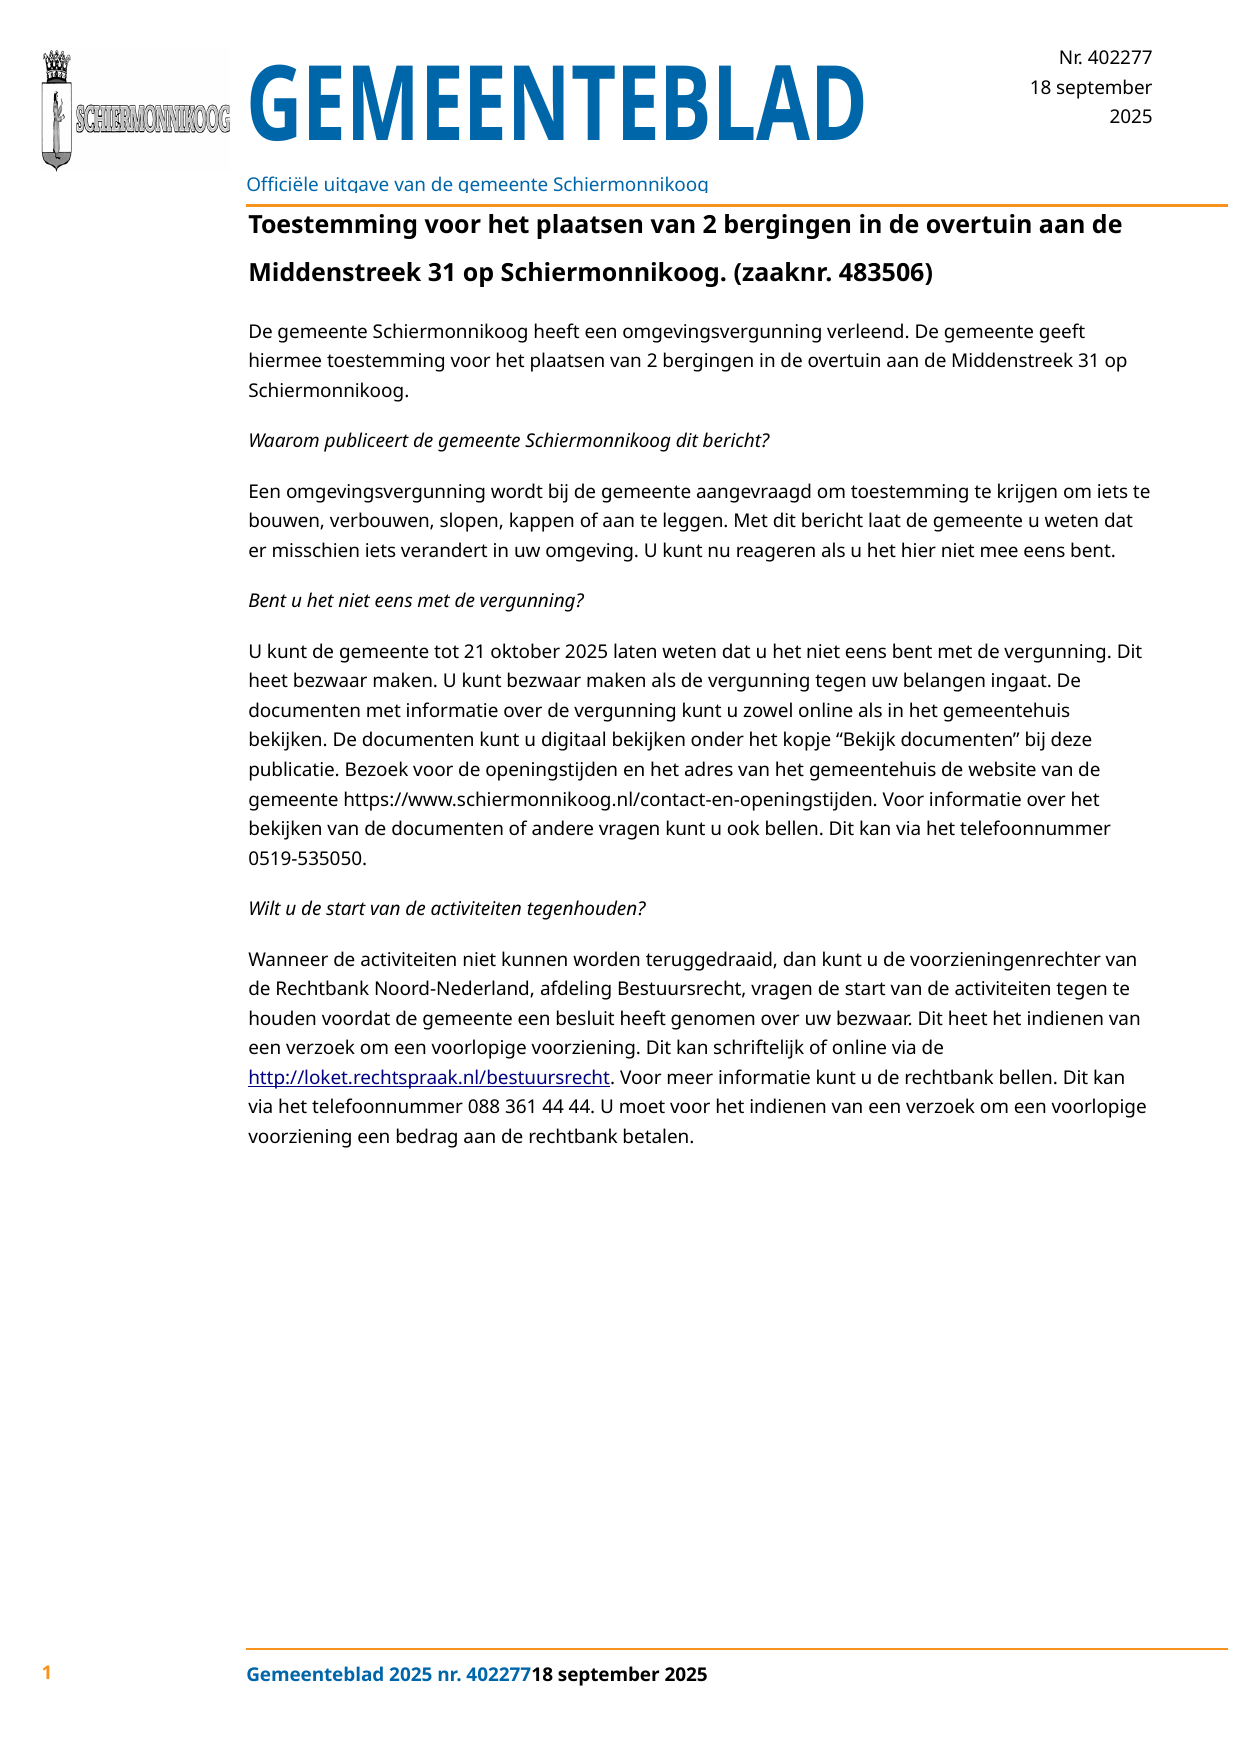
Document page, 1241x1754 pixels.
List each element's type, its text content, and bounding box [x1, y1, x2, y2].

text Waarom publiceert de gemeente Schiermonnikoog dit bericht? [248, 427, 1152, 453]
text U kunt de gemeente tot 21 oktober 2025 laten weten dat u het niet eens bent met de vergunning. Dit heet bezwaar maken. U kunt bezwaar maken als de vergunning tegen uw belangen ingaat. De documenten met informatie over de vergunning kunt u zowel online als in het gemeentehuis bekijken. De documenten kunt u digitaal bekijken onder het kopje “Bekijk documenten” bij deze publicatie. Bezoek voor de openingstijden en het adres van het gemeentehuis de website van de gemeente https://www.schiermonnikoog.nl/contact-en-openingstijden. Voor informatie over het bekijken van de documenten of andere vragen kunt u ook bellen. Dit kan via het telefoonnummer 0519-535050. [248, 638, 1152, 871]
text Bent u het niet eens met de vergunning? [248, 587, 1152, 613]
text Wilt u de start van de activiteiten tegenhouden? [248, 895, 1152, 921]
text Toestemming voor het plaatsen van 2 bergingen in de overtuin aan de Middenstreek 31 op Schiermonnikoog. (zaaknr. 483506) [248, 207, 1152, 288]
picture [41, 47, 231, 172]
text Wanneer de activiteiten niet kunnen worden teruggedraaid, dan kunt u de voorzieningenrechter van de Rechtbank Noord-Nederland, afdeling Bestuursrecht, vragen de start van de activiteiten tegen te houden voordat de gemeente een besluit heeft genomen over uw bezwaar. Dit heet het indienen van een verzoek om een voorlopige voorziening. Dit kan schriftelijk of online via de http://loket.rechtspraak.nl/bestuursrecht. Voor meer informatie kunt u de rechtbank bellen. Dit kan via het telefoonnummer 088 361 44 44. U moet voor het indienen van een verzoek om een voorlopige voorziening een bedrag aan de rechtbank betalen. [248, 946, 1152, 1149]
text Een omgevingsvergunning wordt bij de gemeente aangevraagd om toestemming te krijgen om iets te bouwen, verbouwen, slopen, kappen of aan te leggen. Met dit bericht laat de gemeente u weten dat er misschien iets verandert in uw omgeving. U kunt nu reageren als u het hier niet mee eens bent. [248, 478, 1152, 563]
text De gemeente Schiermonnikoog heeft een omgevingsvergunning verleend. De gemeente geeft hiermee toestemming voor het plaatsen van 2 bergingen in de overtuin aan de Middenstreek 31 op Schiermonnikoog. [248, 318, 1152, 403]
